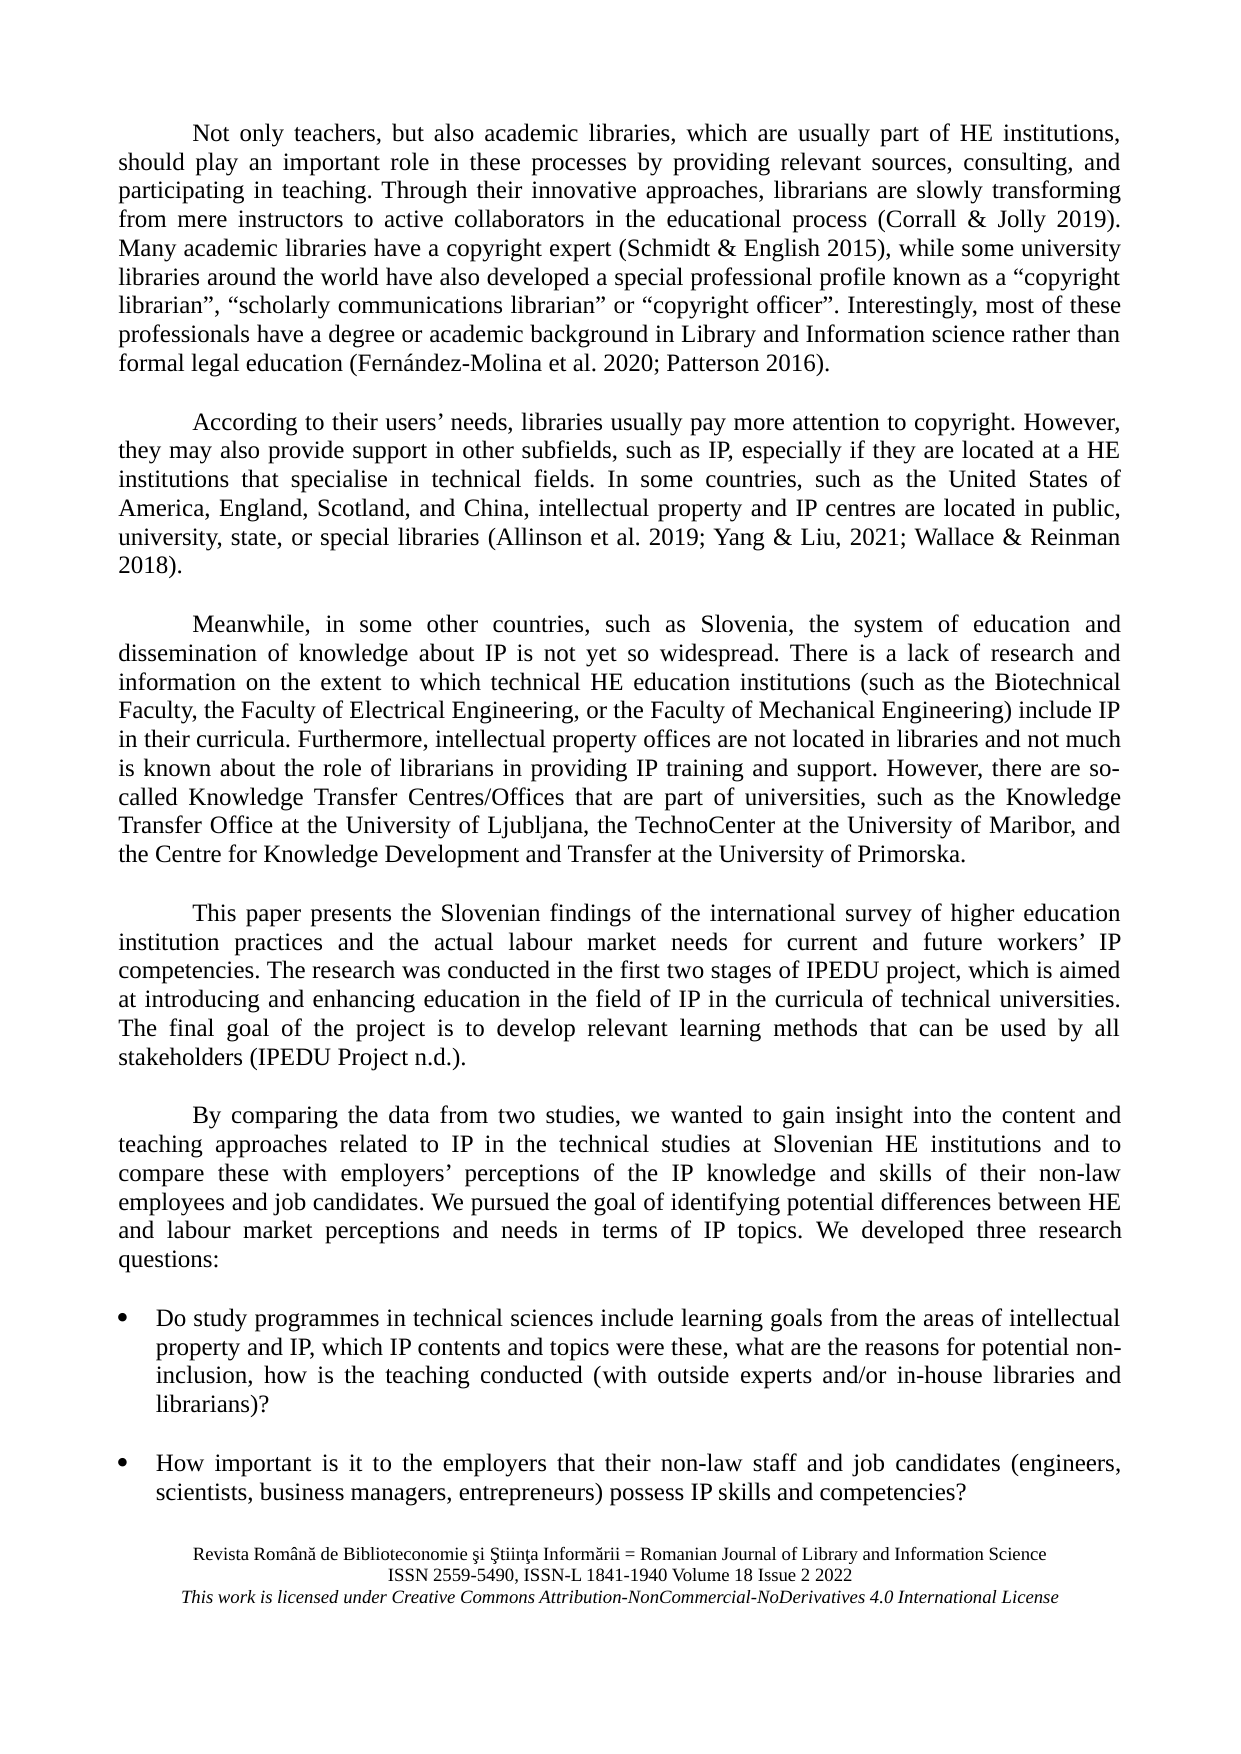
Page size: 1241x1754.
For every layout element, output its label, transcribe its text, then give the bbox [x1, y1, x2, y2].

subtitle Do study programmes in technical sciences include learning goals from the areas of intellectual property and IP, which IP contents and topics were these, what are the reasons for potential non-inclusion, how is the teaching conducted (with outside experts and/or in-house libraries and librarians)? [118, 1303, 1122, 1418]
subtitle Not only teachers, but also academic libraries, which are usually part of HE institutions, should play an important role in these processes by providing relevant sources, consulting, and participating in teaching. Through their innovative approaches, librarians are slowly transforming from mere instructors to active collaborators in the educational process (Corrall & Jolly 2019). Many academic libraries have a copyright expert (Schmidt & English 2015), while some university libraries around the world have also developed a special professional profile known as a “copyright librarian”, “scholarly communications librarian” or “copyright officer”. Interestingly, most of these professionals have a degree or academic background in Library and Information science rather than formal legal education (Fernández-Molina et al. 2020; Patterson 2016). [118, 118, 1122, 377]
text This paper presents the Slovenian findings of the international survey of higher education institution practices and the actual labour market needs for current and future workers’ IP competencies. The research was conducted in the first two stages of IPEDU project, which is aimed at introducing and enhancing education in the field of IP in the curricula of technical universities. The final goal of the project is to develop relevant learning methods that can be used by all stakeholders (IPEDU Project n.d.). [118, 898, 1122, 1071]
text Meanwhile, in some other countries, such as Slovenia, the system of education and dissemination of knowledge about IP is not yet so widespread. There is a lack of research and information on the extent to which technical HE education institutions (such as the Biotechnical Faculty, the Faculty of Electrical Engineering, or the Faculty of Mechanical Engineering) include IP in their curricula. Furthermore, intellectual property offices are not located in libraries and not much is known about the role of librarians in providing IP training and support. However, there are so-called Knowledge Transfer Centres/Offices that are part of universities, such as the Knowledge Transfer Office at the University of Ljubljana, the TechnoCenter at the University of Maribor, and the Centre for Knowledge Development and Transfer at the University of Primorska. [118, 609, 1122, 868]
text According to their users’ needs, libraries usually pay more attention to copyright. However, they may also provide support in other subfields, such as IP, especially if they are located at a HE institutions that specialise in technical fields. In some countries, such as the United States of America, England, Scotland, and China, intellectual property and IP centres are located in public, university, state, or special libraries (Allinson et al. 2019; Yang & Liu, 2021; Wallace & Reinman 2018). [118, 407, 1122, 579]
subtitle By comparing the data from two studies, we wanted to gain insight into the content and teaching approaches related to IP in the technical studies at Slovenian HE institutions and to compare these with employers’ perceptions of the IP knowledge and skills of their non-law employees and job candidates. We pursued the goal of identifying potential differences between HE and labour market perceptions and needs in terms of IP topics. We developed three research questions: [118, 1101, 1122, 1273]
subtitle How important is it to the employers that their non-law staff and job candidates (engineers, scientists, business managers, entrepreneurs) possess IP skills and competencies? [118, 1448, 1122, 1506]
